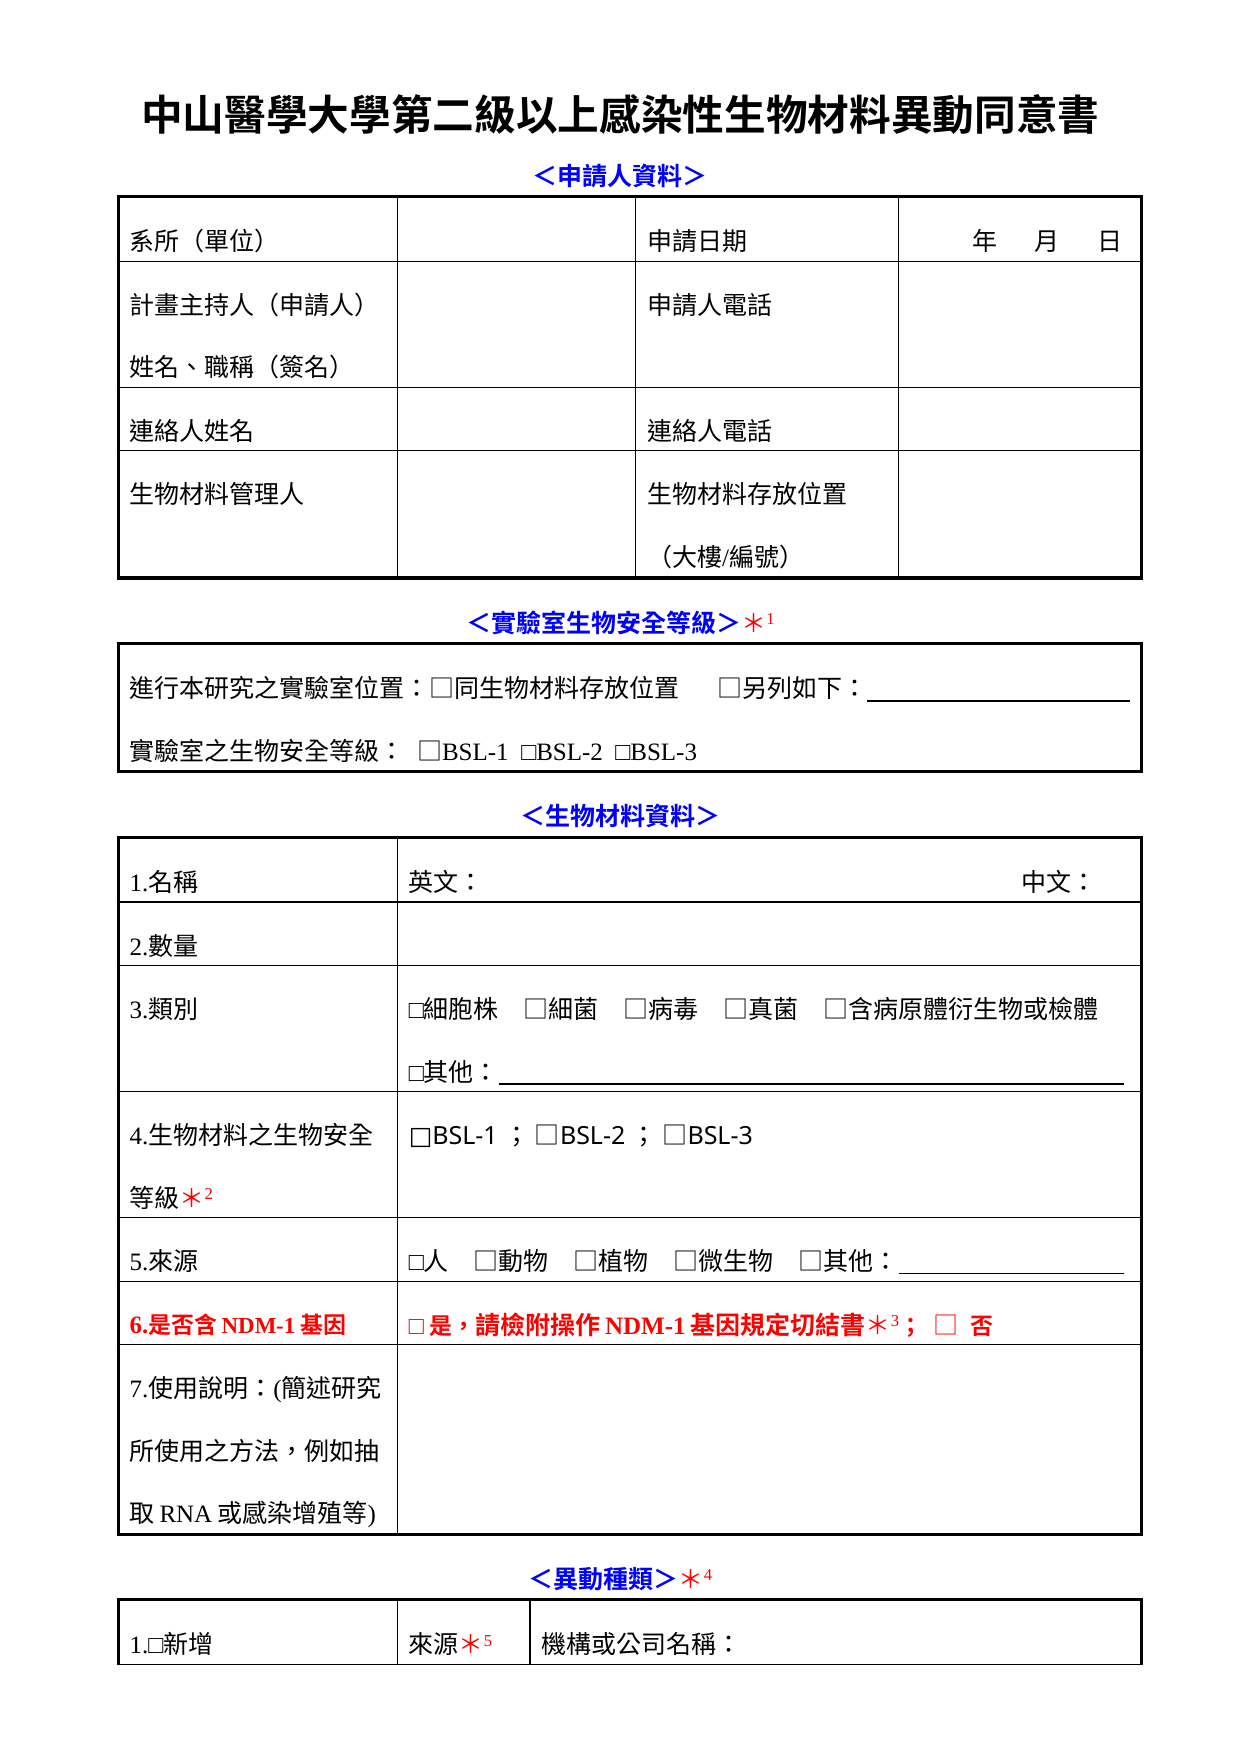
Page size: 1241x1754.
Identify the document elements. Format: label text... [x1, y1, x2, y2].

text ＜實驗室生物安全等級＞＊1 [118, 580, 1122, 642]
table_cell 5.來源 [120, 1218, 397, 1281]
table_cell □ 是，請檢附操作NDM-1基因規定切結書＊3； □ 否 [398, 1282, 1140, 1344]
text ＜申請人資料＞ [118, 133, 1122, 195]
table_header 1.名稱 [120, 839, 397, 901]
text 中山醫學大學第二級以上感染性生物材料異動同意書 [118, 70, 1122, 133]
table_cell [398, 262, 635, 387]
table_cell 生物材料存放位置 （大樓/編號） [636, 451, 898, 576]
table_cell 6.是否含NDM-1基因 [120, 1282, 397, 1344]
table_header 英文： 中文： [398, 839, 1140, 901]
table_cell □人 □動物 □植物 □微生物 □其他： [398, 1218, 1140, 1281]
table_cell 計畫主持人（申請人）姓名、職稱（簽名） [120, 262, 397, 387]
table_header [398, 198, 635, 261]
table_cell 4.生物材料之生物安全等級＊2 [120, 1092, 397, 1217]
text ＜異動種類＞＊4 [118, 1536, 1122, 1598]
table_cell [899, 451, 1140, 576]
table_cell 申請人電話 [636, 262, 898, 387]
table_cell 3.類別 [120, 966, 397, 1091]
table_cell [899, 388, 1140, 450]
table_cell [398, 1345, 1140, 1533]
table_header 年 月 日 [899, 198, 1140, 261]
table_cell 連絡人姓名 [120, 388, 397, 450]
table_header 申請日期 [636, 198, 898, 261]
table_header 機構或公司名稱： [531, 1601, 1140, 1664]
text ＜生物材料資料＞ [118, 773, 1122, 836]
table_header 1.□新增 [120, 1601, 397, 1664]
table_cell [398, 451, 635, 576]
table_header 系所（單位） [120, 198, 397, 261]
table_cell 連絡人電話 [636, 388, 898, 450]
table_cell □細胞株 □細菌 □病毒 □真菌 □含病原體衍生物或檢體 □其他： [398, 966, 1140, 1091]
table_cell 生物材料管理人 [120, 451, 397, 576]
table_cell [899, 262, 1140, 387]
table_cell 7.使用說明：(簡述研究所使用之方法，例如抽取RNA或感染增殖等) [120, 1345, 397, 1533]
table_header 進行本研究之實驗室位置：□同生物材料存放位置 □另列如下： 實驗室之生物安全等級： □BSL-1 □BSL-2 □BSL-3 [120, 645, 1140, 770]
table_cell □BSL-1 ； □BSL-2 ； □BSL-3 [398, 1092, 1140, 1217]
table_cell [398, 903, 1140, 965]
table_header 來源＊5 [398, 1601, 529, 1664]
table_cell [398, 388, 635, 450]
table_cell 2.數量 [120, 903, 397, 965]
